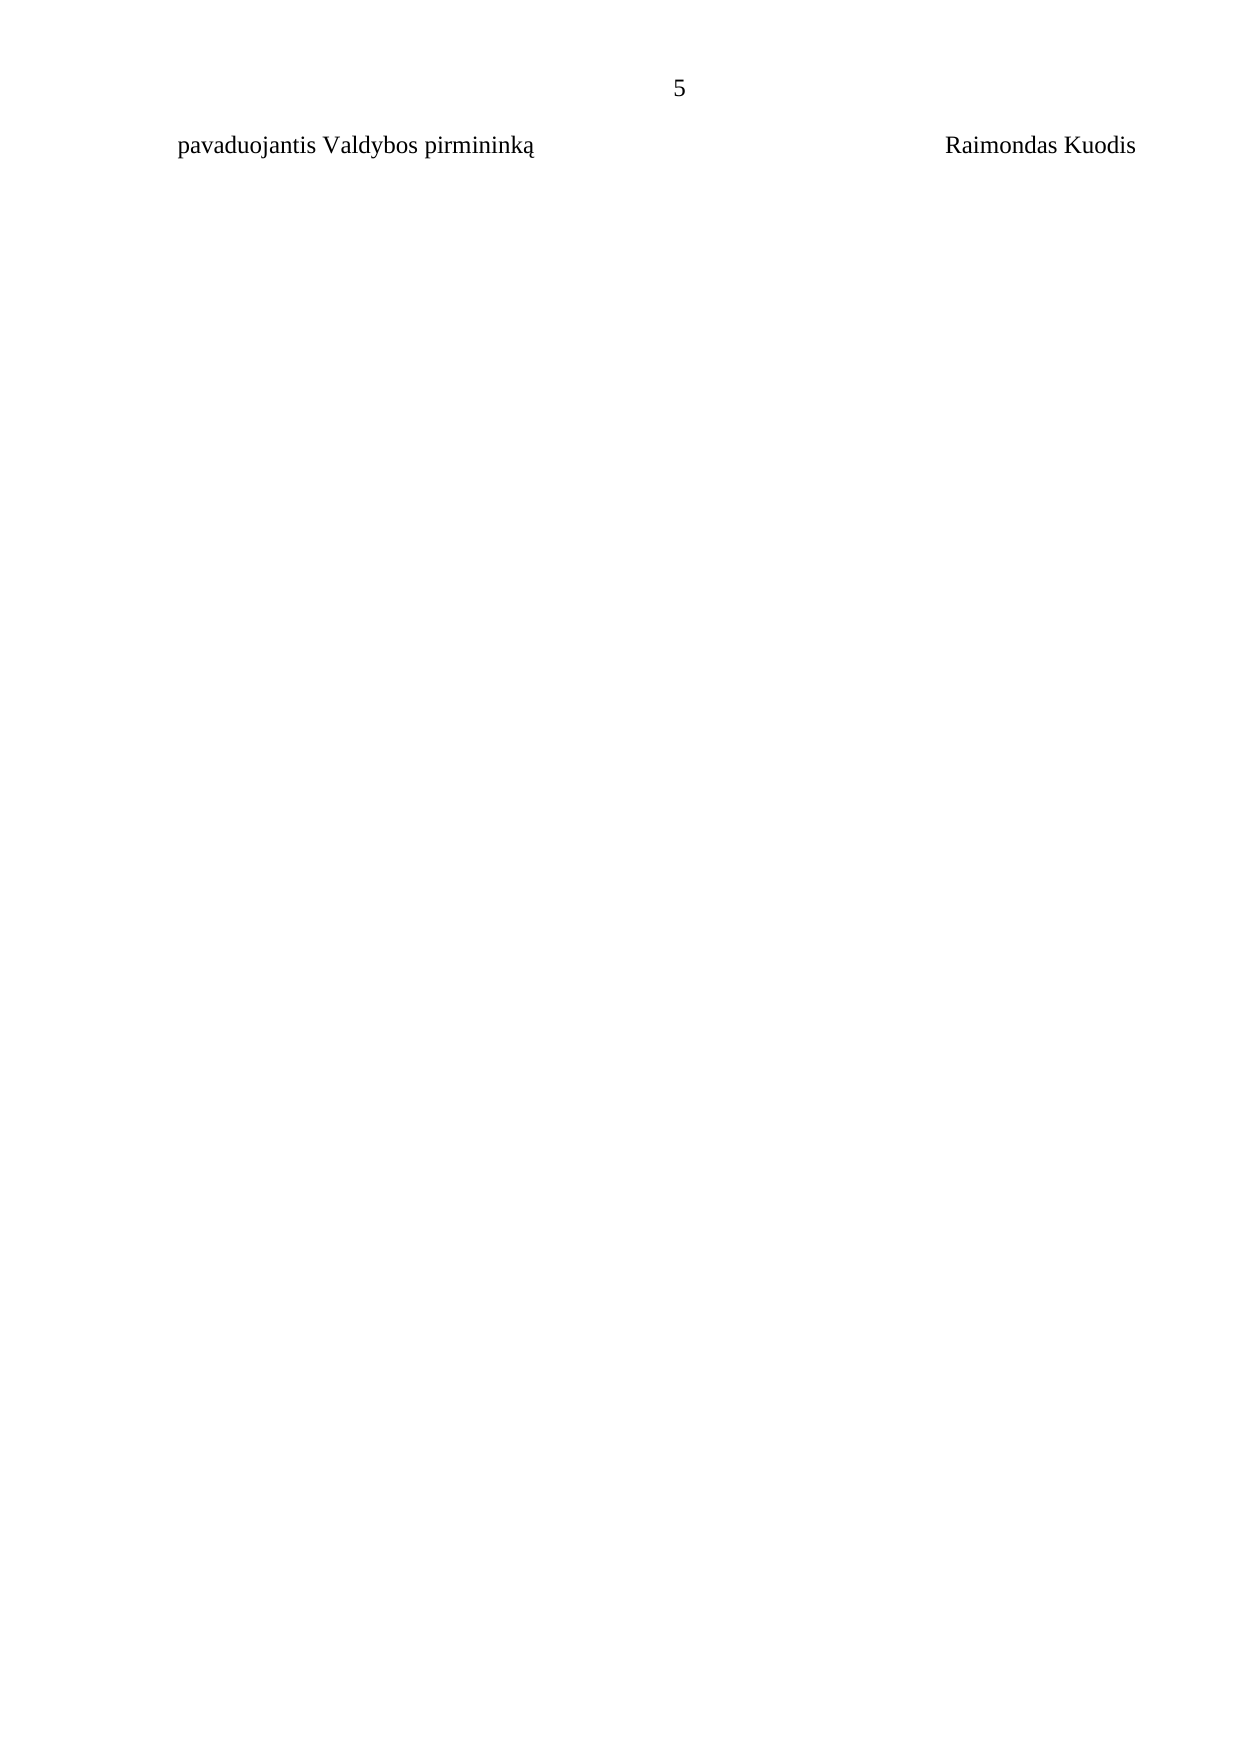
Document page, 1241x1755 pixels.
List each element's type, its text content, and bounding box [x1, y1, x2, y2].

text pavaduojantis Valdybos pirmininką Raimondas Kuodis [177, 130, 1181, 159]
